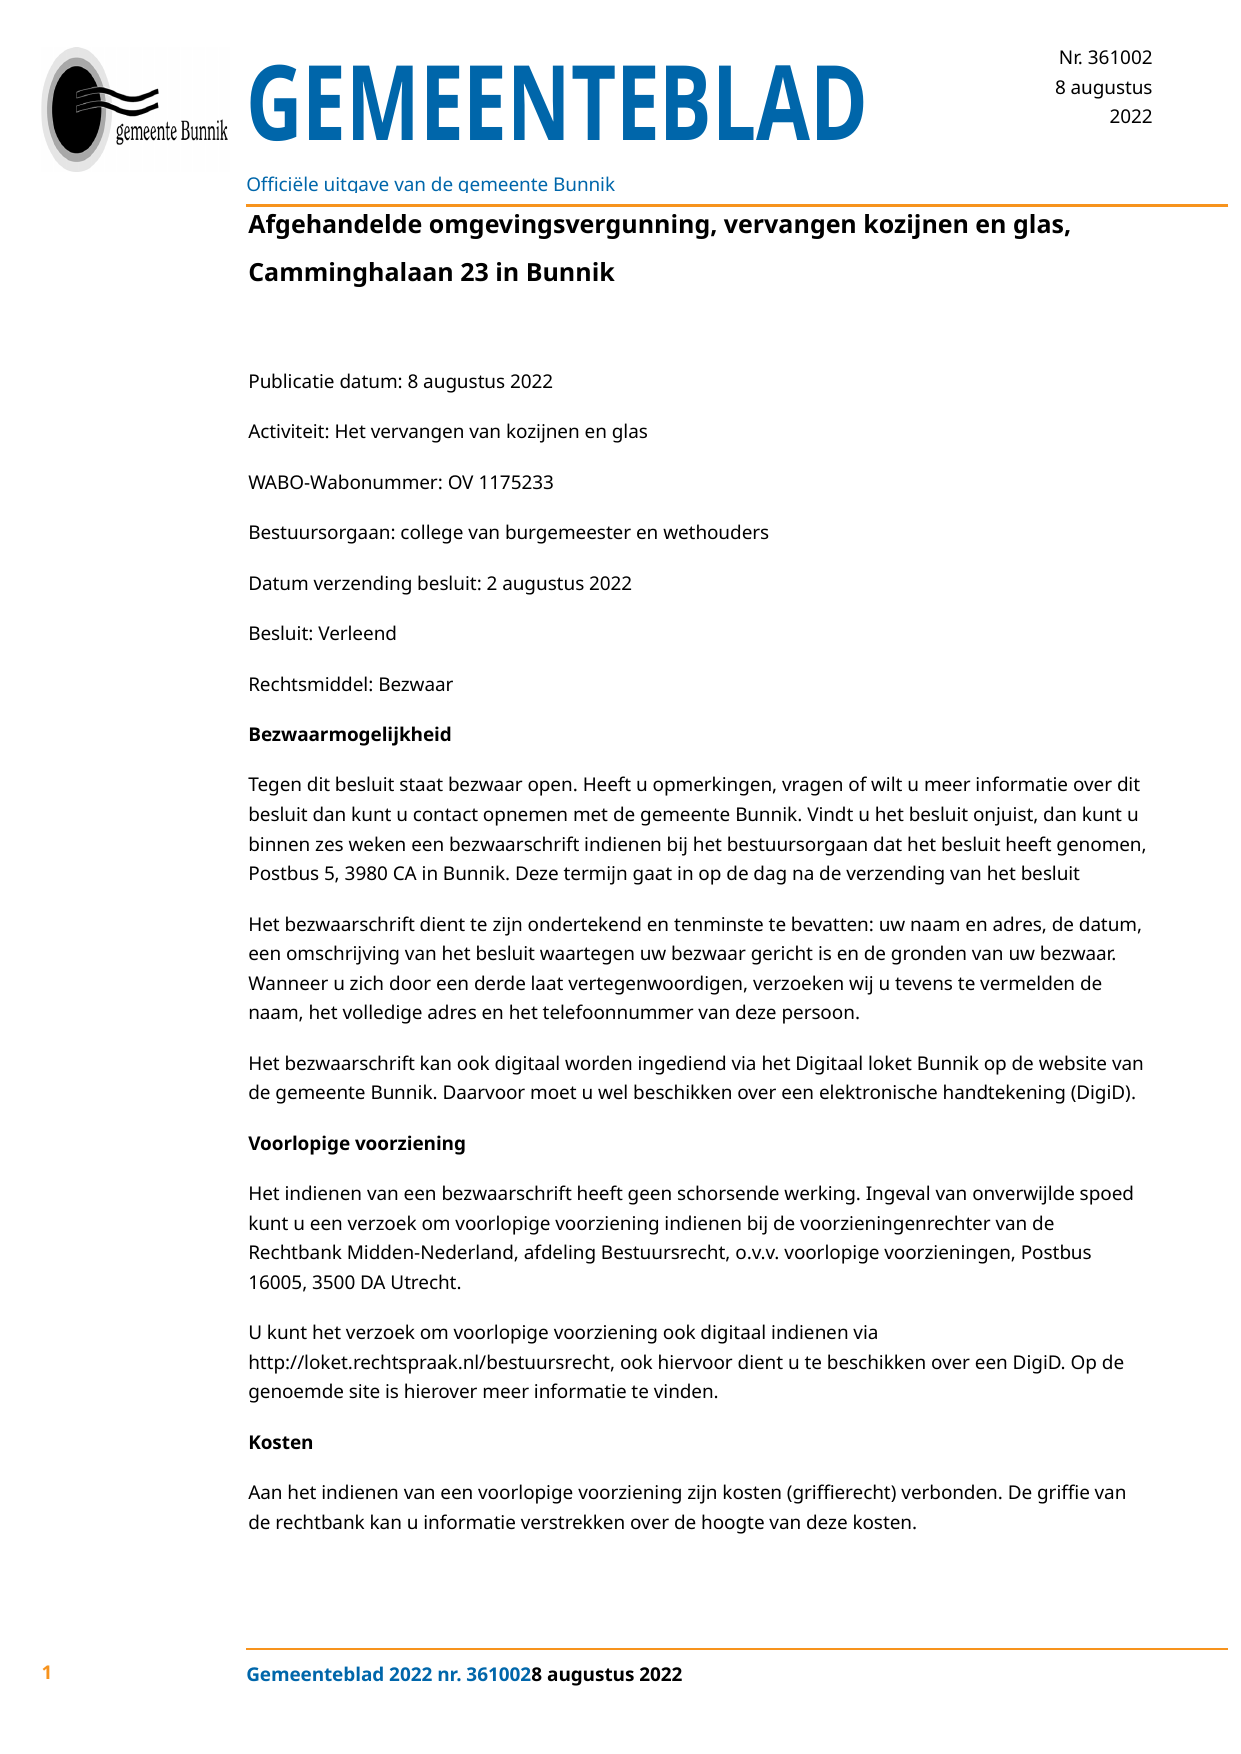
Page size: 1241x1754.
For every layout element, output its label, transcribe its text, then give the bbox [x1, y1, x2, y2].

picture [41, 47, 231, 172]
text Bezwaarmogelijkheid [248, 721, 1152, 747]
text Publicatie datum: 8 augustus 2022 [248, 368, 1152, 394]
text Activiteit: Het vervangen van kozijnen en glas [248, 419, 1152, 444]
text Voorlopige voorziening [248, 1130, 1152, 1156]
text Datum verzending besluit: 2 augustus 2022 [248, 570, 1152, 596]
text Kosten [248, 1429, 1152, 1455]
text Het bezwaarschrift kan ook digitaal worden ingediend via het Digitaal loket Bunnik op de website van de gemeente Bunnik. Daarvoor moet u wel beschikken over een elektronische handtekening (DigiD). [248, 1050, 1152, 1105]
text U kunt het verzoek om voorlopige voorziening ook digitaal indienen via http://loket.rechtspraak.nl/bestuursrecht, ook hiervoor dient u te beschikken over een DigiD. Op de genoemde site is hierover meer informatie te vinden. [248, 1319, 1152, 1404]
text Rechtsmiddel: Bezwaar [248, 671, 1152, 697]
text WABO-Wabonummer: OV 1175233 [248, 469, 1152, 495]
text Tegen dit besluit staat bezwaar open. Heeft u opmerkingen, vragen of wilt u meer informatie over dit besluit dan kunt u contact opnemen met de gemeente Bunnik. Vindt u het besluit onjuist, dan kunt u binnen zes weken een bezwaarschrift indienen bij het bestuursorgaan dat het besluit heeft genomen, Postbus 5, 3980 CA in Bunnik. Deze termijn gaat in op de dag na de verzending van het besluit [248, 772, 1152, 886]
text Het indienen van een bezwaarschrift heeft geen schorsende werking. Ingeval van onverwijlde spoed kunt u een verzoek om voorlopige voorziening indienen bij de voorzieningenrechter van de Rechtbank Midden-Nederland, afdeling Bestuursrecht, o.v.v. voorlopige voorzieningen, Postbus 16005, 3500 DA Utrecht. [248, 1180, 1152, 1295]
text Besluit: Verleend [248, 620, 1152, 646]
text Aan het indienen van een voorlopige voorziening zijn kosten (griffierecht) verbonden. De griffie van de rechtbank kan u informatie verstrekken over de hoogte van deze kosten. [248, 1479, 1152, 1535]
text Afgehandelde omgevingsvergunning, vervangen kozijnen en glas, Camminghalaan 23 in Bunnik [248, 207, 1152, 288]
text Bestuursorgaan: college van burgemeester en wethouders [248, 519, 1152, 545]
text Het bezwaarschrift dient te zijn ondertekend en tenminste te bevatten: uw naam en adres, de datum, een omschrijving van het besluit waartegen uw bezwaar gericht is en de gronden van uw bezwaar. Wanneer u zich door een derde laat vertegenwoordigen, verzoeken wij u tevens te vermelden de naam, het volledige adres en het telefoonnummer van deze persoon. [248, 911, 1152, 1025]
